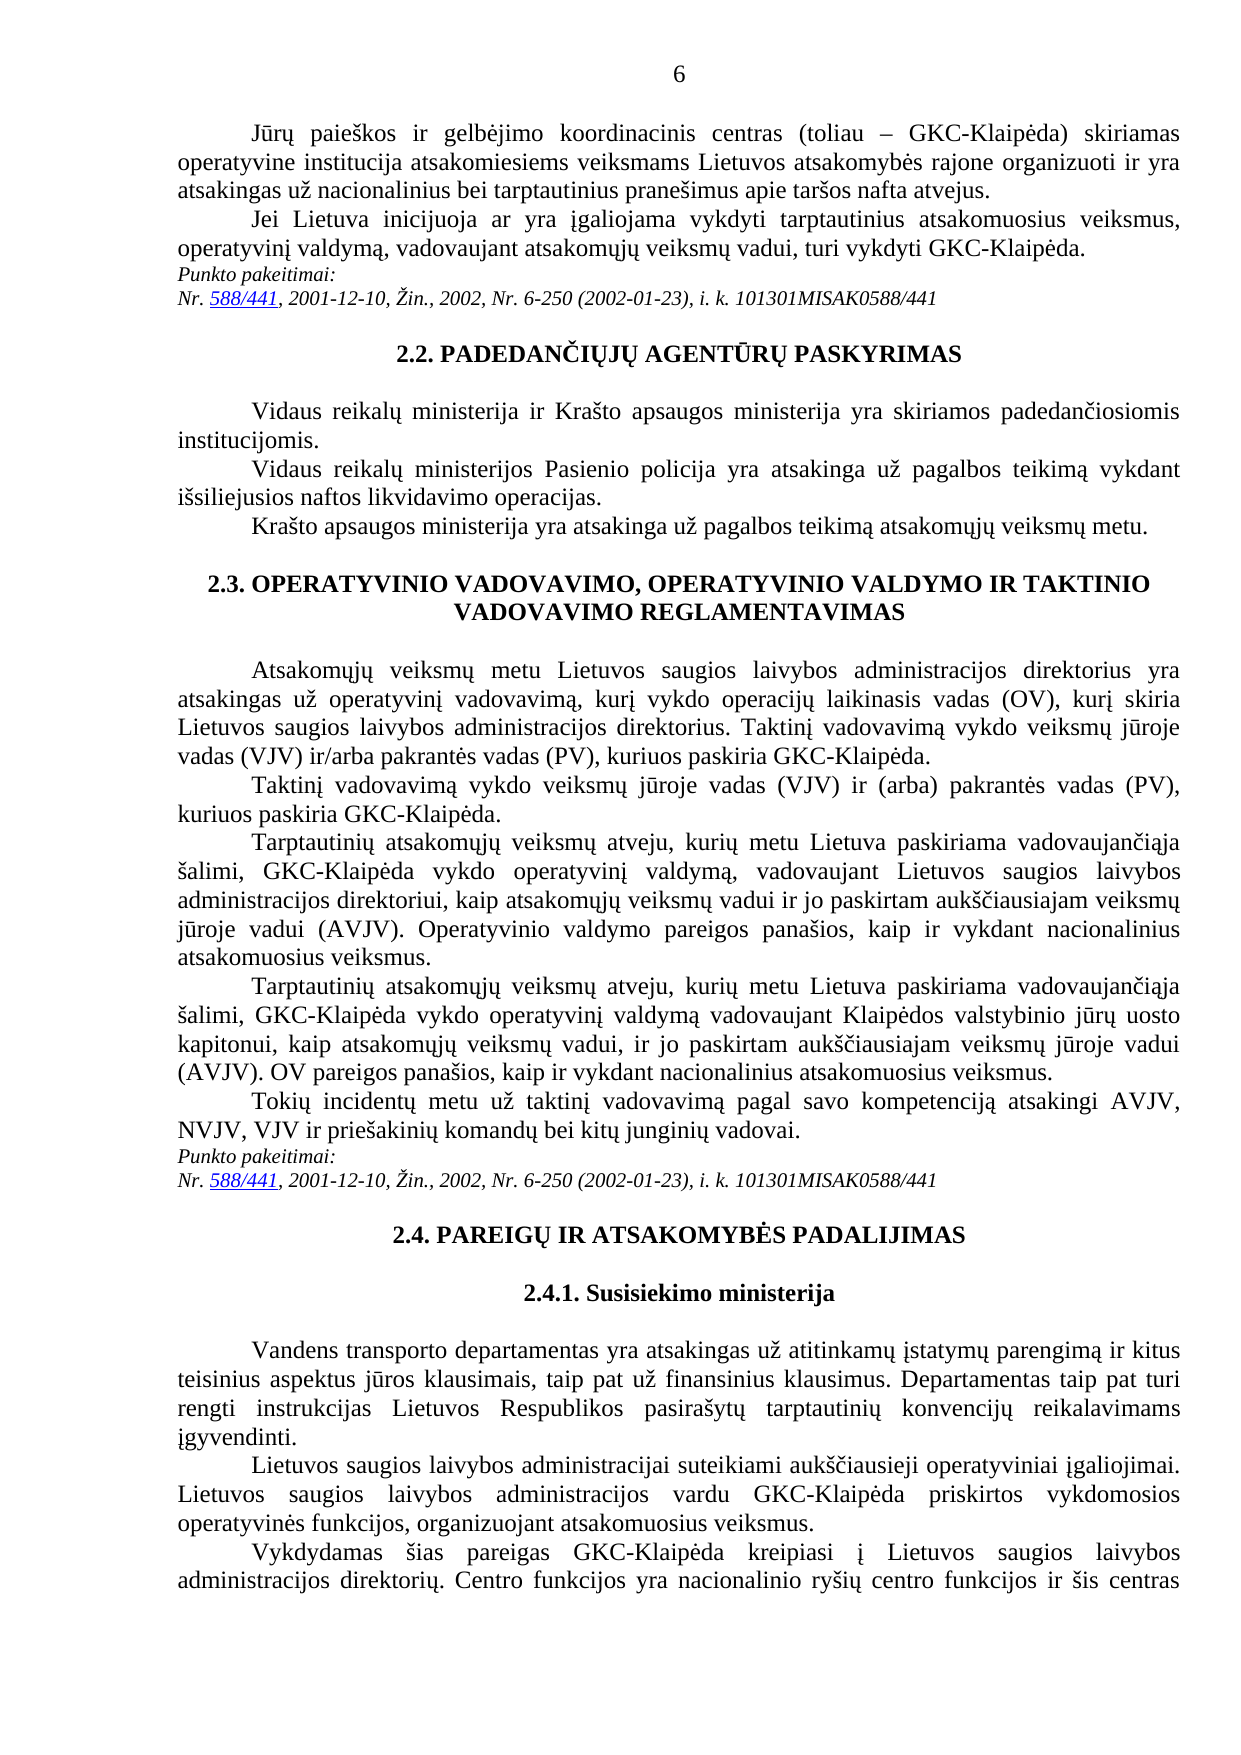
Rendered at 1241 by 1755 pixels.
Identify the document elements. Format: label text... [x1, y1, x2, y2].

text Tokių incidentų metu už taktinį vadovavimą pagal savo kompetenciją atsakingi AVJV, NVJV, VJV ir priešakinių komandų bei kitų junginių vadovai. [177, 1086, 1181, 1144]
text Vidaus reikalų ministerija ir Krašto apsaugos ministerija yra skiriamos padedančiosiomis institucijomis. [177, 396, 1181, 454]
text Jūrų paieškos ir gelbėjimo koordinacinis centras (toliau – GKC-Klaipėda) skiriamas operatyvine institucija atsakomiesiems veiksmams Lietuvos atsakomybės rajone organizuoti ir yra atsakingas už nacionalinius bei tarptautinius pranešimus apie taršos nafta atvejus. [177, 118, 1181, 204]
text 2.4.1. Susisiekimo ministerija [177, 1278, 1181, 1307]
text Krašto apsaugos ministerija yra atsakinga už pagalbos teikimą atsakomųjų veiksmų metu. [177, 511, 1181, 540]
text Nr. 588/441, 2001-12-10, Žin., 2002, Nr. 6-250 (2002-01-23), i. k. 101301MISAK0588/441 [177, 286, 1181, 310]
text Tarptautinių atsakomųjų veiksmų atveju, kurių metu Lietuva paskiriama vadovaujančiąja šalimi, GKC-Klaipėda vykdo operatyvinį valdymą vadovaujant Klaipėdos valstybinio jūrų uosto kapitonui, kaip atsakomųjų veiksmų vadui, ir jo paskirtam aukščiausiajam veiksmų jūroje vadui (AVJV). OV pareigos panašios, kaip ir vykdant nacionalinius atsakomuosius veiksmus. [177, 971, 1181, 1086]
text Atsakomųjų veiksmų metu Lietuvos saugios laivybos administracijos direktorius yra atsakingas už operatyvinį vadovavimą, kurį vykdo operacijų laikinasis vadas (OV), kurį skiria Lietuvos saugios laivybos administracijos direktorius. Taktinį vadovavimą vykdo veiksmų jūroje vadas (VJV) ir/arba pakrantės vadas (PV), kuriuos paskiria GKC-Klaipėda. [177, 655, 1181, 770]
text Tarptautinių atsakomųjų veiksmų atveju, kurių metu Lietuva paskiriama vadovaujančiąja šalimi, GKC-Klaipėda vykdo operatyvinį valdymą, vadovaujant Lietuvos saugios laivybos administracijos direktoriui, kaip atsakomųjų veiksmų vadui ir jo paskirtam aukščiausiajam veiksmų jūroje vadui (AVJV). Operatyvinio valdymo pareigos panašios, kaip ir vykdant nacionalinius atsakomuosius veiksmus. [177, 827, 1181, 971]
text 2.2. PADEDANČIŲJŲ AGENTŪRŲ PASKYRIMAS [177, 339, 1181, 367]
text Lietuvos saugios laivybos administracijai suteikiami aukščiausieji operatyviniai įgaliojimai. Lietuvos saugios laivybos administracijos vardu GKC-Klaipėda priskirtos vykdomosios operatyvinės funkcijos, organizuojant atsakomuosius veiksmus. [177, 1451, 1181, 1537]
text Vandens transporto departamentas yra atsakingas už atitinkamų įstatymų parengimą ir kitus teisinius aspektus jūros klausimais, taip pat už finansinius klausimus. Departamentas taip pat turi rengti instrukcijas Lietuvos Respublikos pasirašytų tarptautinių konvencijų reikalavimams įgyvendinti. [177, 1336, 1181, 1451]
text Vykdydamas šias pareigas GKC-Klaipėda kreipiasi į Lietuvos saugios laivybos administracijos direktorių. Centro funkcijos yra nacionalinio ryšių centro funkcijos ir šis centras [177, 1537, 1181, 1594]
text Taktinį vadovavimą vykdo veiksmų jūroje vadas (VJV) ir (arba) pakrantės vadas (PV), kuriuos paskiria GKC-Klaipėda. [177, 770, 1181, 827]
text Vidaus reikalų ministerijos Pasienio policija yra atsakinga už pagalbos teikimą vykdant išsiliejusios naftos likvidavimo operacijas. [177, 454, 1181, 511]
text Punkto pakeitimai: [177, 262, 1181, 286]
text 2.3. OPERATYVINIO VADOVAVIMO, OPERATYVINIO VALDYMO IR TAKTINIO VADOVAVIMO REGLAMENTAVIMAS [177, 569, 1181, 626]
text Jei Lietuva inicijuoja ar yra įgaliojama vykdyti tarptautinius atsakomuosius veiksmus, operatyvinį valdymą, vadovaujant atsakomųjų veiksmų vadui, turi vykdyti GKC-Klaipėda. [177, 204, 1181, 262]
text Punkto pakeitimai: [177, 1144, 1181, 1168]
text 2.4. PAREIGŲ IR ATSAKOMYBĖS PADALIJIMAS [177, 1221, 1181, 1249]
text Nr. 588/441, 2001-12-10, Žin., 2002, Nr. 6-250 (2002-01-23), i. k. 101301MISAK0588/441 [177, 1168, 1181, 1192]
